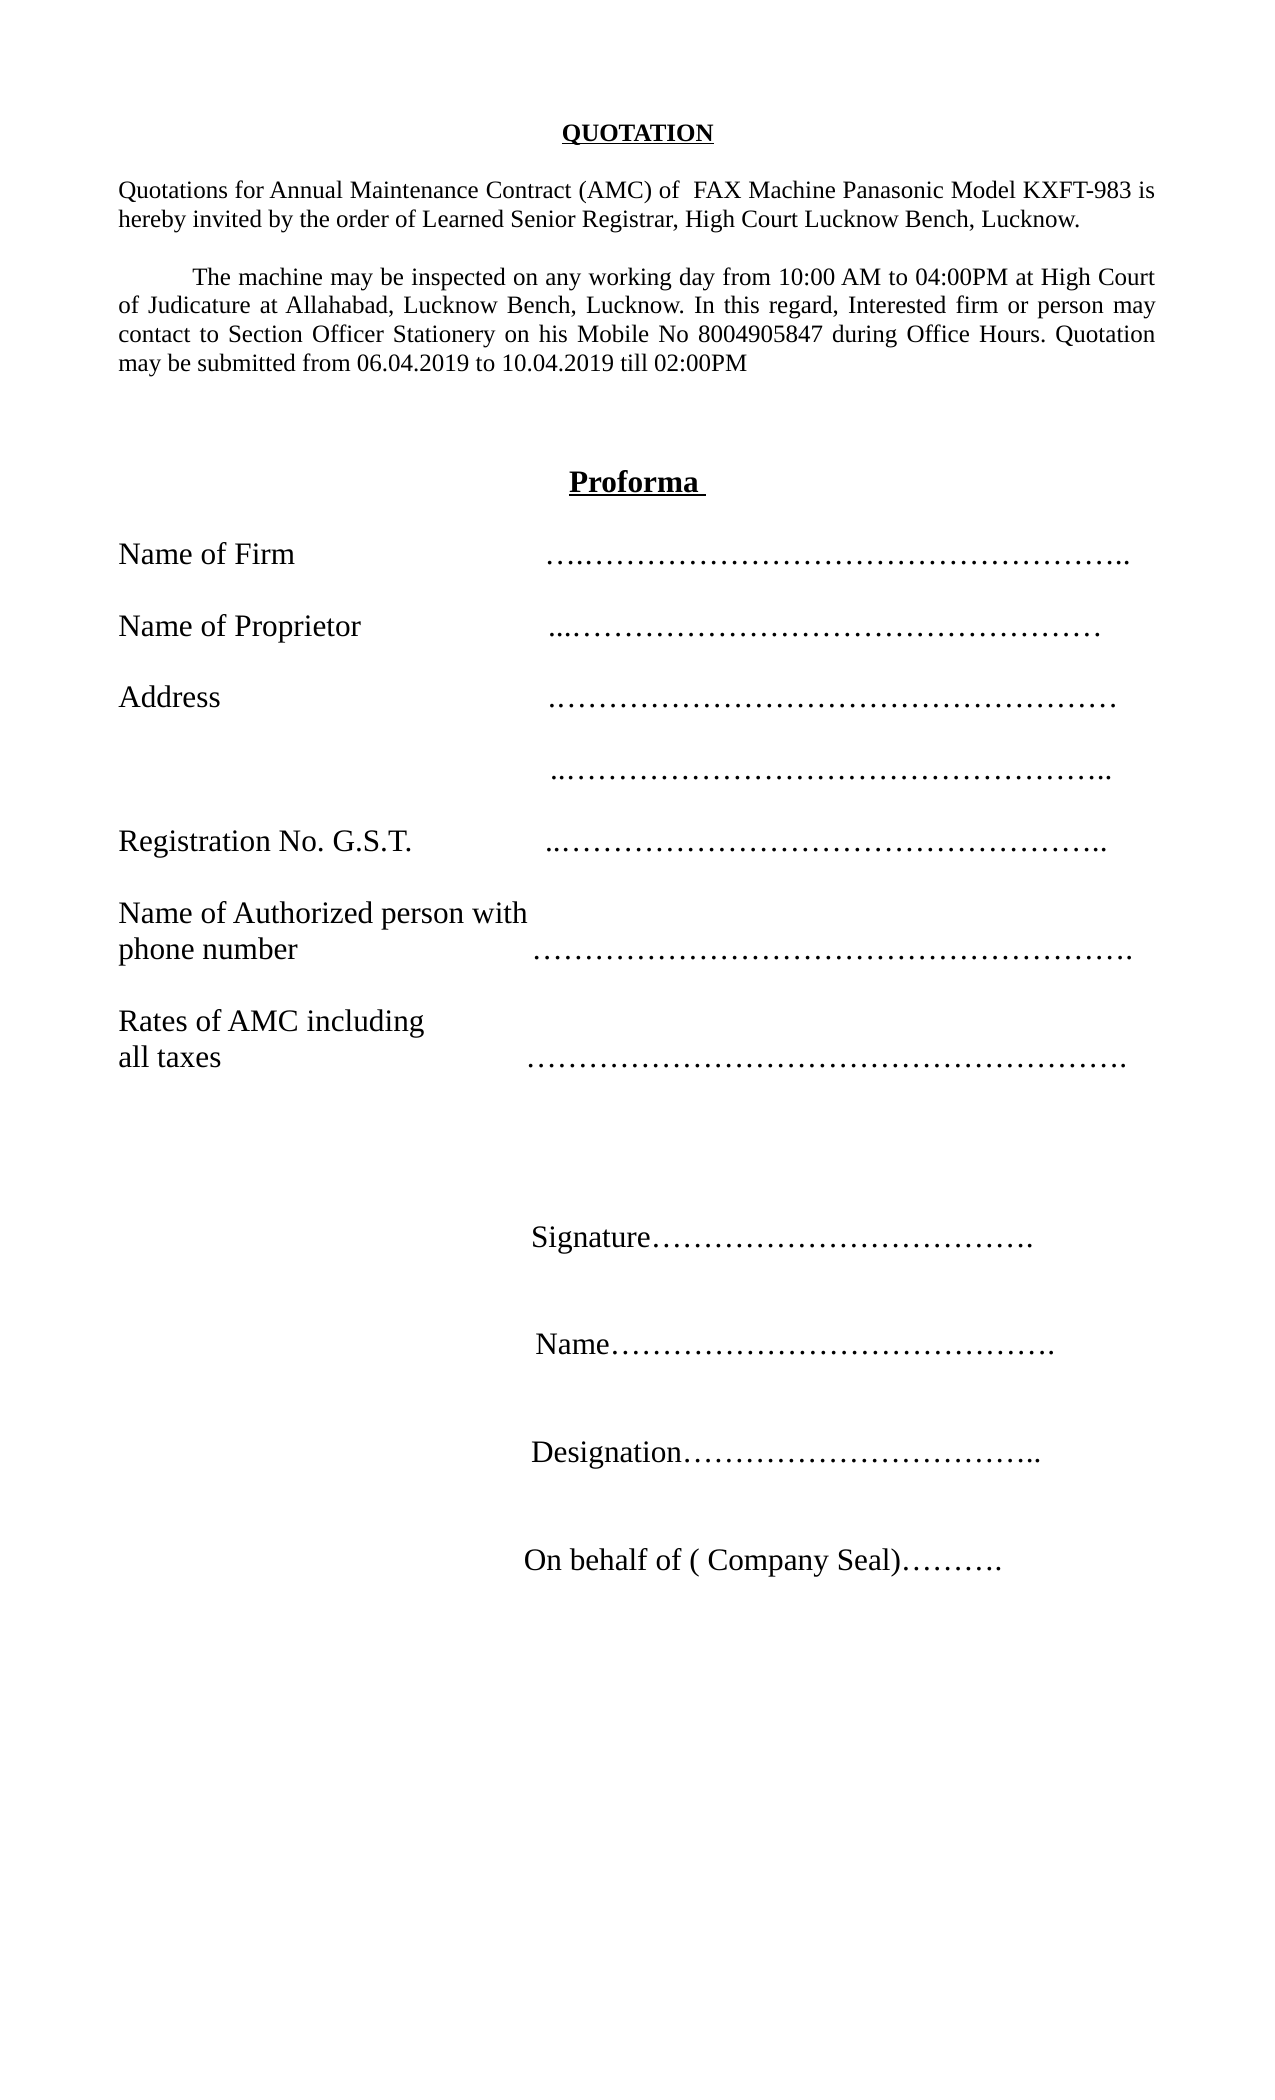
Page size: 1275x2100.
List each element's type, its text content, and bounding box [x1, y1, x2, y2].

text Signature………………………………. [118, 1182, 1157, 1254]
text Quotations for Annual Maintenance Contract (AMC) of FAX Machine Panasonic Model KXFT-983 is hereby invited by the order of Learned Senior Registrar, High Court Lucknow Bench, Lucknow. [118, 176, 1157, 233]
text phone number …………………………………………………. [118, 930, 1157, 966]
text Proforma [118, 463, 1157, 499]
text Rates of AMC including [118, 1002, 1157, 1038]
text Name of Authorized person with [118, 894, 1157, 930]
text all taxes …………………………………………………. [118, 1038, 1157, 1074]
text Registration No. G.S.T. ..…………………………………………….. [118, 822, 1157, 894]
text ..…………………………………………….. [118, 751, 1157, 787]
text On behalf of ( Company Seal)………. [118, 1541, 1157, 1577]
text The machine may be inspected on any working day from 10:00 AM to 04:00PM at High Court of Judicature at Allahabad, Lucknow Bench, Lucknow. In this regard, Interested firm or person may contact to Section Officer Stationery on his Mobile No 8004905847 during Office Hours. Quotation may be submitted from 06.04.2019 to 10.04.2019 till 02:00PM [118, 262, 1157, 377]
text QUOTATION [118, 118, 1157, 147]
text Designation…………………………….. [118, 1397, 1157, 1469]
text Name of Proprietor ...…………………………………………… [118, 607, 1157, 643]
text Name of Firm ….…………………………………………….. [118, 535, 1157, 571]
text Address .……………………………………………… [118, 679, 1157, 715]
text Name……………………………………. [118, 1290, 1157, 1362]
